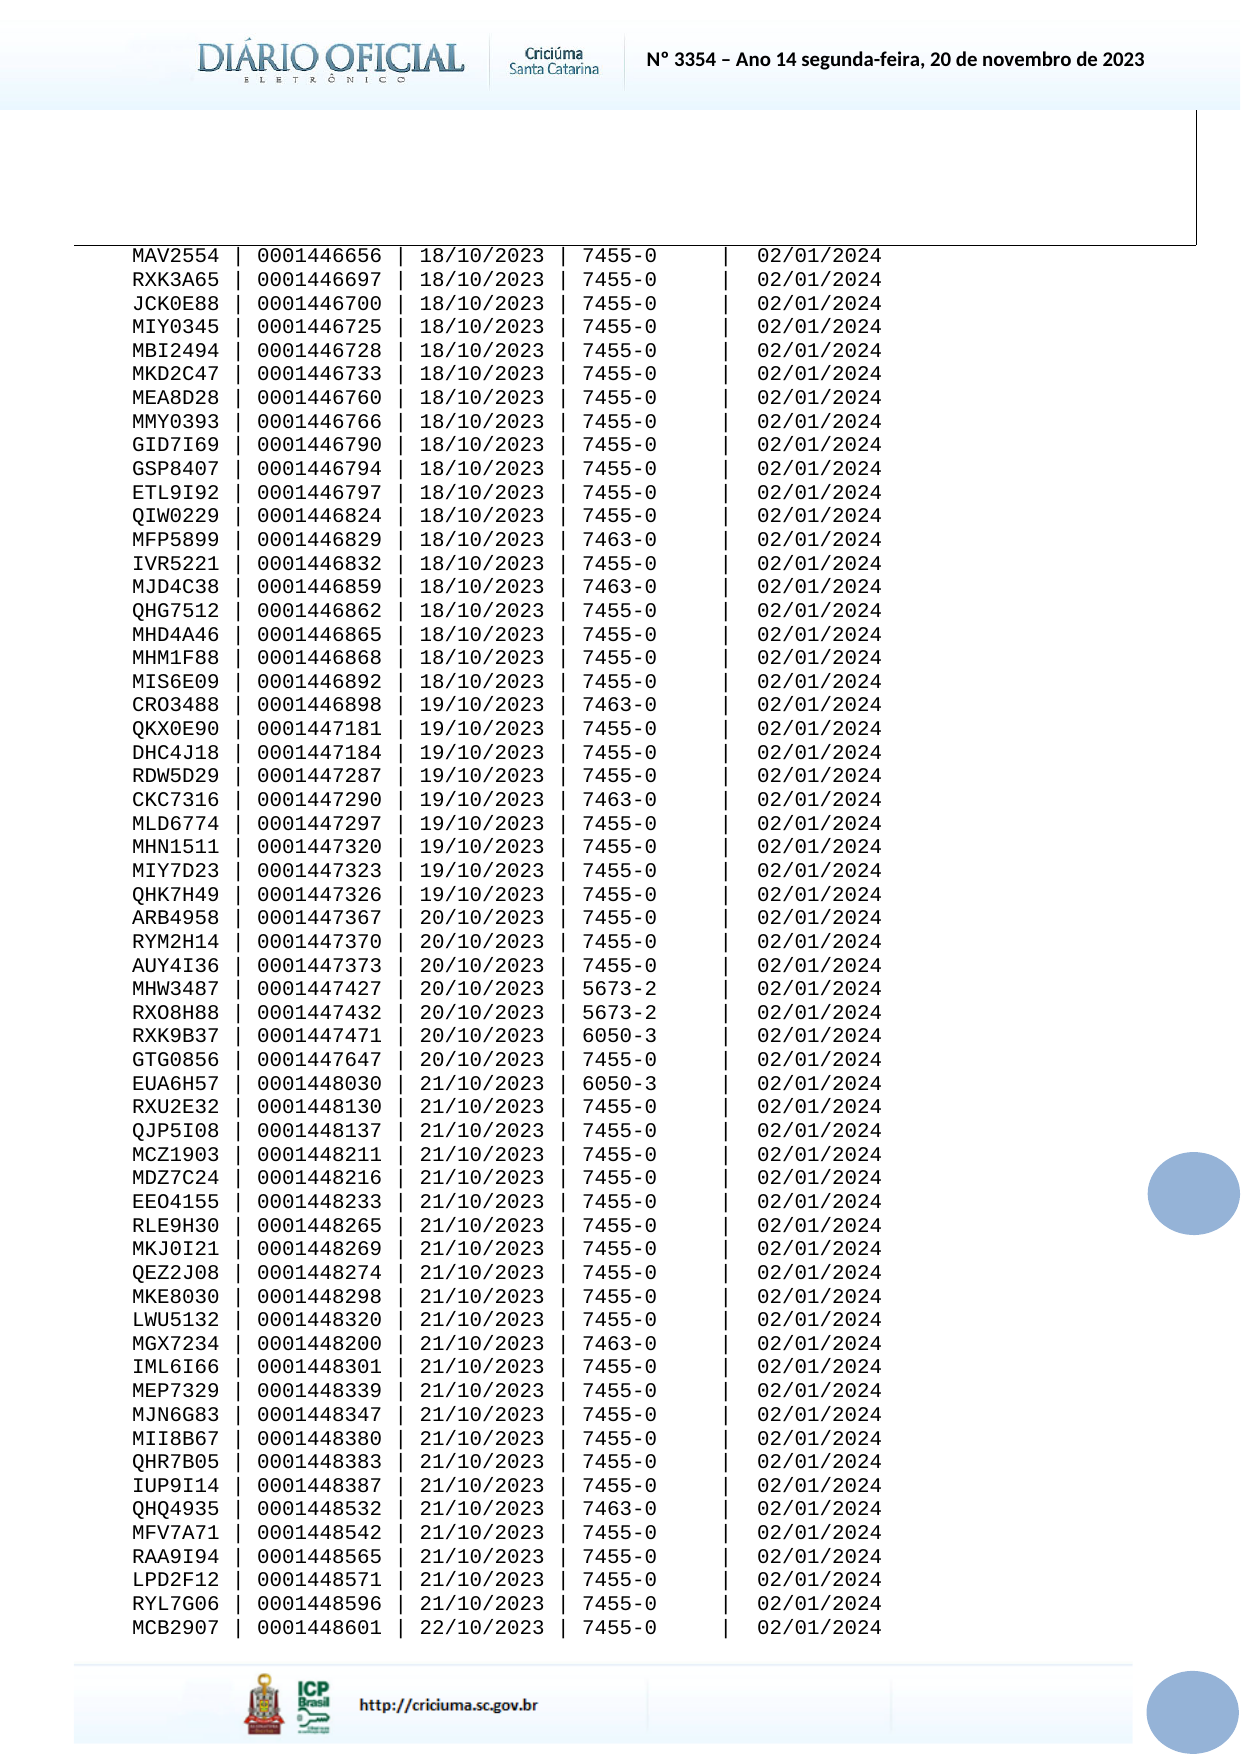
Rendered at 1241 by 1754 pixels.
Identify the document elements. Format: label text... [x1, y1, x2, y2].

text GSP8407 | 0001446794 | 18/10/2023 | 7455-0 | 02/01/2024 [44, 458, 1196, 482]
text MDZ7C24 | 0001448216 | 21/10/2023 | 7455-0 | 02/01/2024 [44, 1167, 1157, 1191]
text QHR7B05 | 0001448383 | 21/10/2023 | 7455-0 | 02/01/2024 [44, 1451, 1196, 1475]
text DHC4J18 | 0001447184 | 19/10/2023 | 7455-0 | 02/01/2024 [44, 742, 1196, 765]
text QJP5I08 | 0001448137 | 21/10/2023 | 7455-0 | 02/01/2024 [44, 1120, 1196, 1144]
text MFP5899 | 0001446829 | 18/10/2023 | 7463-0 | 02/01/2024 [44, 529, 1196, 553]
text MBI2494 | 0001446728 | 18/10/2023 | 7455-0 | 02/01/2024 [44, 340, 1196, 363]
text IVR5221 | 0001446832 | 18/10/2023 | 7455-0 | 02/01/2024 [44, 553, 1196, 576]
text RXK9B37 | 0001447471 | 20/10/2023 | 6050-3 | 02/01/2024 [44, 1026, 1196, 1049]
text RAA9I94 | 0001448565 | 21/10/2023 | 7455-0 | 02/01/2024 [44, 1546, 1196, 1569]
text RDW5D29 | 0001447287 | 19/10/2023 | 7455-0 | 02/01/2024 [44, 765, 1196, 789]
text QHG7512 | 0001446862 | 18/10/2023 | 7455-0 | 02/01/2024 [44, 600, 1196, 623]
text MCZ1903 | 0001448211 | 21/10/2023 | 7455-0 | 02/01/2024 [44, 1144, 1196, 1167]
text MHW3487 | 0001447427 | 20/10/2023 | 5673-2 | 02/01/2024 [44, 978, 1196, 1002]
text MMY0393 | 0001446766 | 18/10/2023 | 7455-0 | 02/01/2024 [44, 411, 1196, 434]
text MKJ0I21 | 0001448269 | 21/10/2023 | 7455-0 | 02/01/2024 [44, 1238, 1196, 1262]
text ETL9I92 | 0001446797 | 18/10/2023 | 7455-0 | 02/01/2024 [44, 482, 1196, 505]
text MII8B67 | 0001448380 | 21/10/2023 | 7455-0 | 02/01/2024 [44, 1427, 1196, 1451]
text MHD4A46 | 0001446865 | 18/10/2023 | 7455-0 | 02/01/2024 [44, 623, 1196, 647]
text MEA8D28 | 0001446760 | 18/10/2023 | 7455-0 | 02/01/2024 [44, 387, 1196, 411]
text MHN1511 | 0001447320 | 19/10/2023 | 7455-0 | 02/01/2024 [44, 836, 1196, 860]
text MJN6G83 | 0001448347 | 21/10/2023 | 7455-0 | 02/01/2024 [44, 1404, 1196, 1427]
text MFV7A71 | 0001448542 | 21/10/2023 | 7455-0 | 02/01/2024 [44, 1522, 1196, 1546]
text MCB2907 | 0001448601 | 22/10/2023 | 7455-0 | 02/01/2024 [44, 1617, 1196, 1640]
text MIY0345 | 0001446725 | 18/10/2023 | 7455-0 | 02/01/2024 [44, 316, 1196, 340]
text MKD2C47 | 0001446733 | 18/10/2023 | 7455-0 | 02/01/2024 [44, 363, 1196, 387]
text MIY7D23 | 0001447323 | 19/10/2023 | 7455-0 | 02/01/2024 [44, 860, 1196, 884]
text MIS6E09 | 0001446892 | 18/10/2023 | 7455-0 | 02/01/2024 [44, 671, 1196, 694]
text CKC7316 | 0001447290 | 19/10/2023 | 7463-0 | 02/01/2024 [44, 789, 1196, 813]
text RXK3A65 | 0001446697 | 18/10/2023 | 7455-0 | 02/01/2024 [44, 269, 1196, 292]
text ARB4958 | 0001447367 | 20/10/2023 | 7455-0 | 02/01/2024 [44, 907, 1196, 931]
text EUA6H57 | 0001448030 | 21/10/2023 | 6050-3 | 02/01/2024 [44, 1073, 1196, 1096]
text IUP9I14 | 0001448387 | 21/10/2023 | 7455-0 | 02/01/2024 [44, 1475, 1196, 1498]
text MHM1F88 | 0001446868 | 18/10/2023 | 7455-0 | 02/01/2024 [44, 647, 1196, 671]
text QIW0229 | 0001446824 | 18/10/2023 | 7455-0 | 02/01/2024 [44, 505, 1196, 529]
text RXU2E32 | 0001448130 | 21/10/2023 | 7455-0 | 02/01/2024 [44, 1096, 1196, 1120]
text IML6I66 | 0001448301 | 21/10/2023 | 7455-0 | 02/01/2024 [44, 1357, 1196, 1380]
text MKE8030 | 0001448298 | 21/10/2023 | 7455-0 | 02/01/2024 [44, 1286, 1196, 1309]
text LWU5132 | 0001448320 | 21/10/2023 | 7455-0 | 02/01/2024 [44, 1309, 1196, 1333]
text GID7I69 | 0001446790 | 18/10/2023 | 7455-0 | 02/01/2024 [44, 434, 1196, 458]
text QHQ4935 | 0001448532 | 21/10/2023 | 7463-0 | 02/01/2024 [44, 1498, 1196, 1522]
text LPD2F12 | 0001448571 | 21/10/2023 | 7455-0 | 02/01/2024 [44, 1569, 1196, 1593]
text JCK0E88 | 0001446700 | 18/10/2023 | 7455-0 | 02/01/2024 [44, 292, 1196, 316]
text MEP7329 | 0001448339 | 21/10/2023 | 7455-0 | 02/01/2024 [44, 1380, 1196, 1404]
text MLD6774 | 0001447297 | 19/10/2023 | 7455-0 | 02/01/2024 [44, 813, 1196, 836]
text EEO4155 | 0001448233 | 21/10/2023 | 7455-0 | 02/01/2024 [44, 1191, 1153, 1215]
text QKX0E90 | 0001447181 | 19/10/2023 | 7455-0 | 02/01/2024 [44, 718, 1196, 742]
text QEZ2J08 | 0001448274 | 21/10/2023 | 7455-0 | 02/01/2024 [44, 1262, 1196, 1286]
text AUY4I36 | 0001447373 | 20/10/2023 | 7455-0 | 02/01/2024 [44, 954, 1196, 978]
text CRO3488 | 0001446898 | 19/10/2023 | 7463-0 | 02/01/2024 [44, 694, 1196, 718]
text QHK7H49 | 0001447326 | 19/10/2023 | 7455-0 | 02/01/2024 [44, 884, 1196, 907]
text GTG0856 | 0001447647 | 20/10/2023 | 7455-0 | 02/01/2024 [44, 1049, 1196, 1073]
text MAV2554 | 0001446656 | 18/10/2023 | 7455-0 | 02/01/2024 [44, 245, 1196, 269]
text MJD4C38 | 0001446859 | 18/10/2023 | 7463-0 | 02/01/2024 [44, 576, 1196, 600]
text RXO8H88 | 0001447432 | 20/10/2023 | 5673-2 | 02/01/2024 [44, 1002, 1196, 1026]
text RYL7G06 | 0001448596 | 21/10/2023 | 7455-0 | 02/01/2024 [44, 1593, 1196, 1617]
text MGX7234 | 0001448200 | 21/10/2023 | 7463-0 | 02/01/2024 [44, 1333, 1196, 1357]
text RYM2H14 | 0001447370 | 20/10/2023 | 7455-0 | 02/01/2024 [44, 931, 1196, 954]
text RLE9H30 | 0001448265 | 21/10/2023 | 7455-0 | 02/01/2024 [44, 1215, 1196, 1238]
